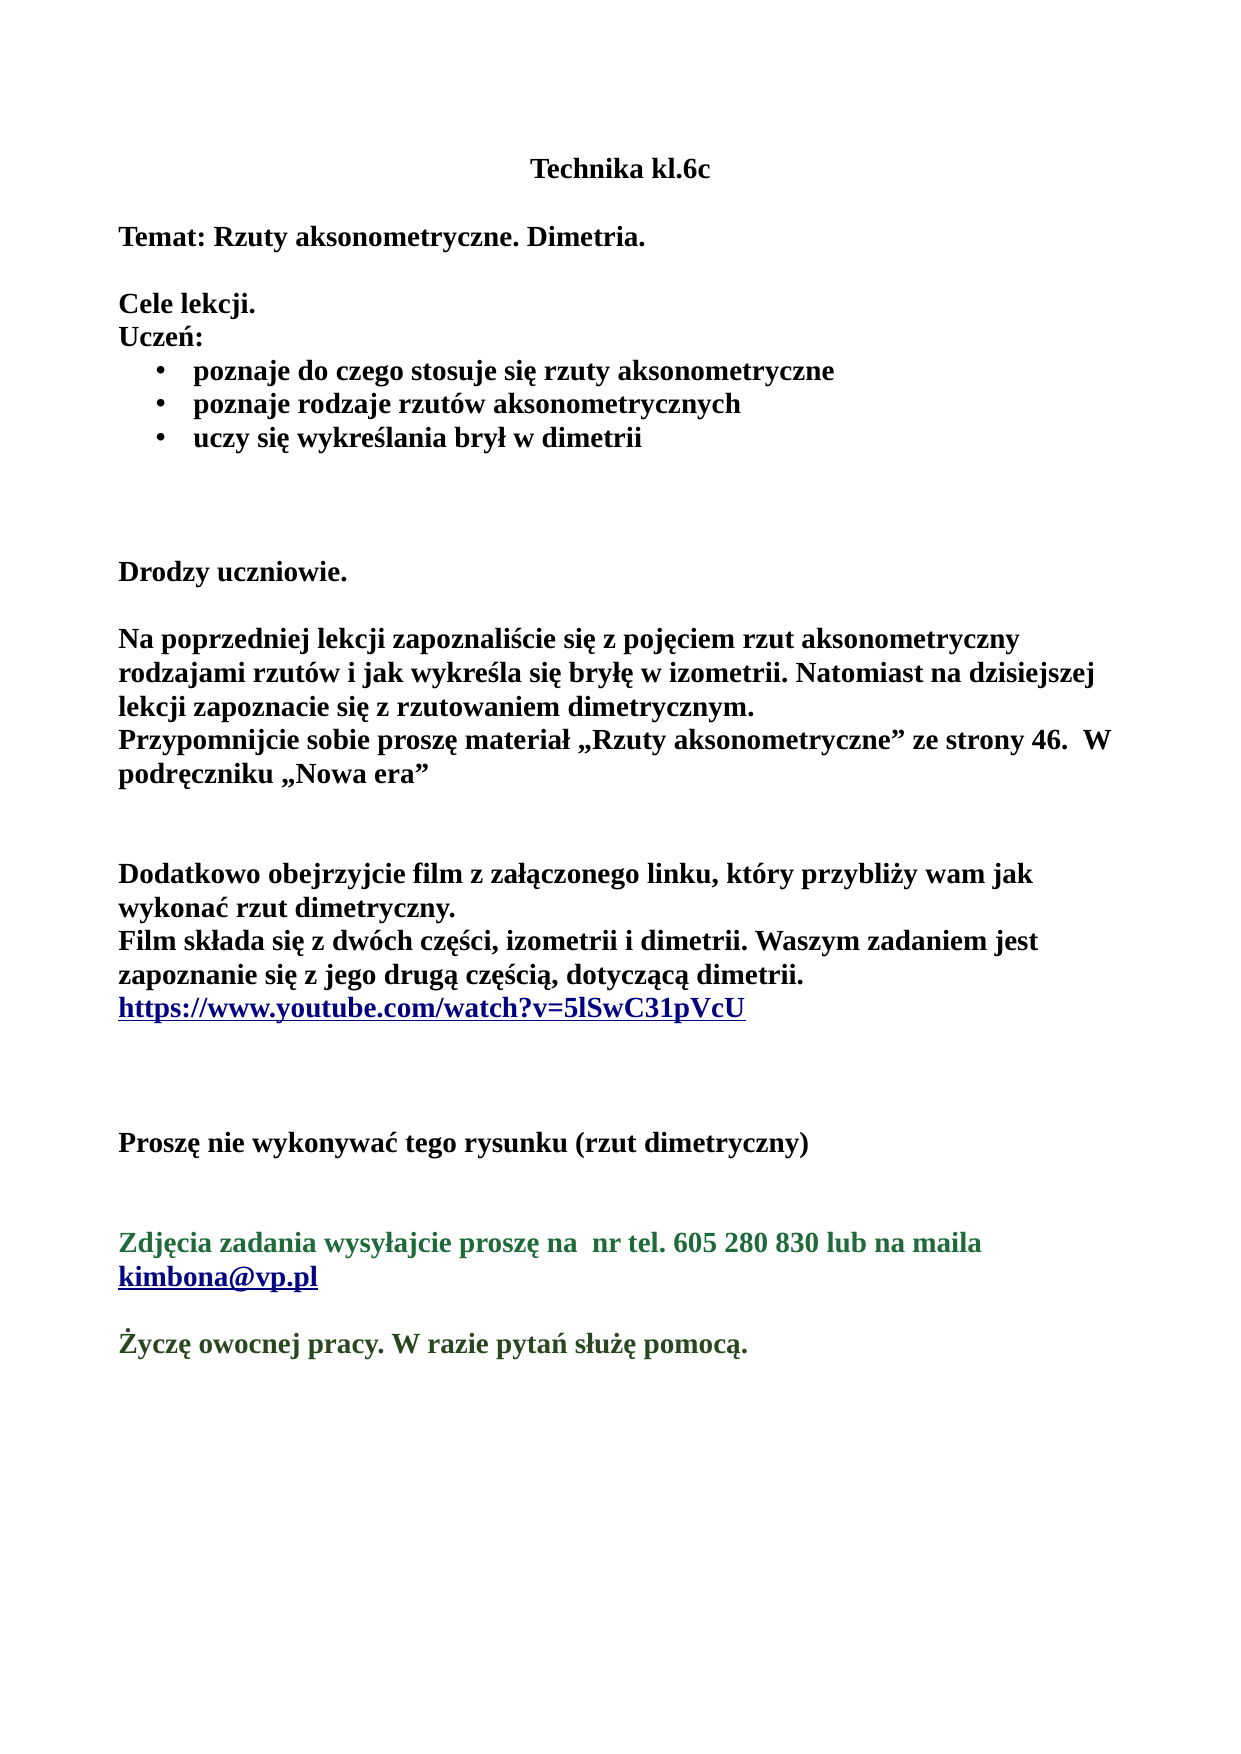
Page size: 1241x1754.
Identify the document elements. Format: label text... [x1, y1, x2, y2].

text Zdjęcia zadania wysyłajcie proszę na nr tel. 605 280 830 lub na maila kimbona@vp.pl [118, 1225, 1122, 1292]
text Przypomnijcie sobie proszę materiał „Rzuty aksonometryczne” ze strony 46. W podręczniku „Nowa era” [118, 722, 1122, 789]
text Życzę owocnej pracy. W razie pytań służę pomocą. [118, 1326, 1122, 1359]
text Uczeń: [118, 319, 1122, 353]
text Drodzy uczniowie. [118, 554, 1122, 588]
text Temat: Rzuty aksonometryczne. Dimetria. [118, 219, 1122, 252]
list poznaje do czego stosuje się rzuty aksonometryczne [156, 353, 1122, 387]
list uczy się wykreślania brył w dimetrii [156, 420, 1122, 454]
text https://www.youtube.com/watch?v=5lSwC31pVcU [118, 991, 1122, 1024]
text Dodatkowo obejrzyjcie film z załączonego linku, który przybliży wam jak wykonać rzut dimetryczny. [118, 856, 1122, 923]
text Na poprzedniej lekcji zapoznaliście się z pojęciem rzut aksonometryczny rodzajami rzutów i jak wykreśla się bryłę w izometrii. Natomiast na dzisiejszej lekcji zapoznacie się z rzutowaniem dimetrycznym. [118, 622, 1122, 722]
text Technika kl.6c [118, 152, 1122, 185]
text Cele lekcji. [118, 286, 1122, 319]
list poznaje rodzaje rzutów aksonometrycznych [156, 387, 1122, 420]
text Film składa się z dwóch części, izometrii i dimetrii. Waszym zadaniem jest zapoznanie się z jego drugą częścią, dotyczącą dimetrii. [118, 923, 1122, 991]
text Proszę nie wykonywać tego rysunku (rzut dimetryczny) [118, 1125, 1122, 1158]
